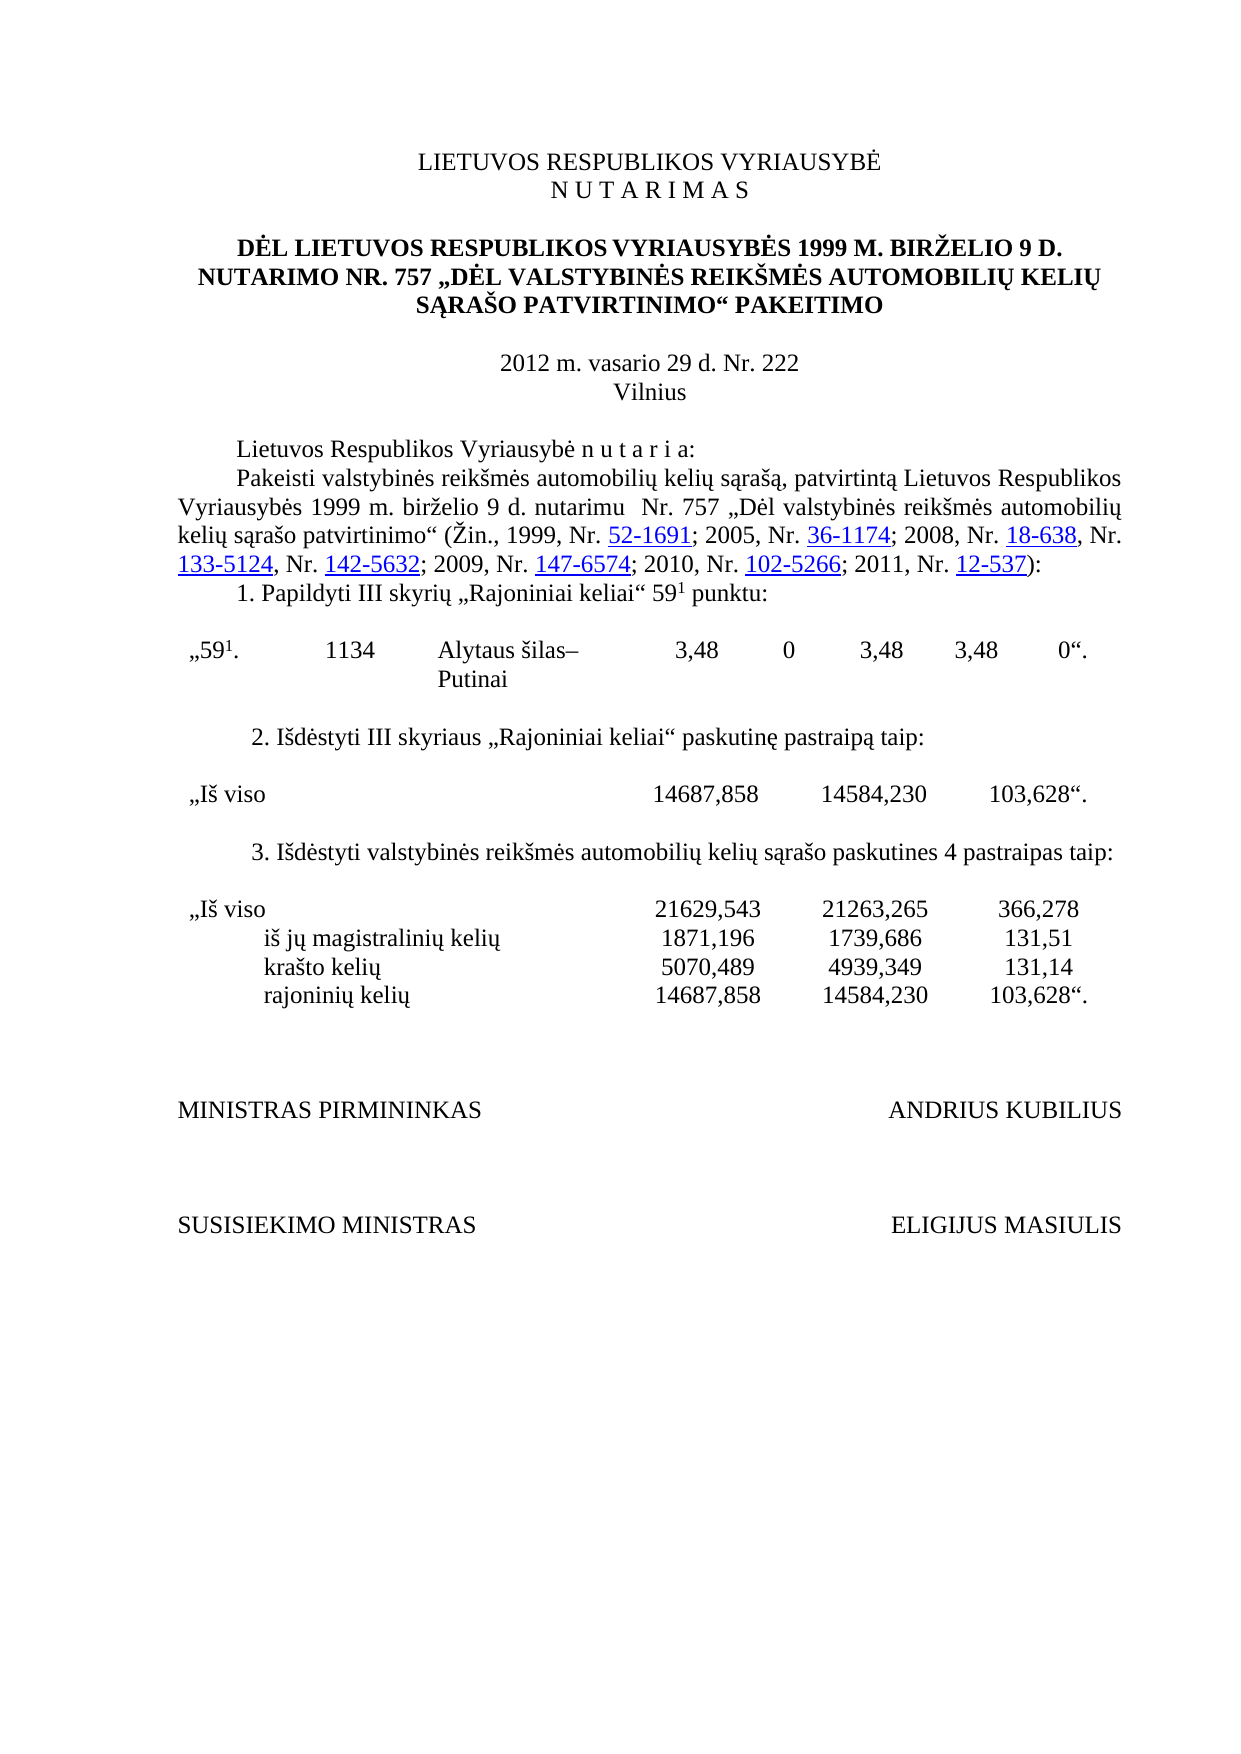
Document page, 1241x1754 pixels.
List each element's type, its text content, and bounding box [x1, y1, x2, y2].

table_header Alytaus šilas–Putinai [426, 636, 649, 693]
table_header 0 [744, 636, 834, 693]
text N U T A R I M A S [177, 176, 1122, 204]
table_cell 1871,196 [621, 923, 795, 952]
text 2. Išdėstyti III skyriaus „Rajoniniai keliai“ paskutinę pastraipą taip: [177, 722, 1122, 751]
table_header „Iš viso [177, 779, 618, 808]
text 3. Išdėstyti valstybinės reikšmės automobilių kelių sąrašo paskutines 4 pastraipas taip: [177, 837, 1122, 866]
table_cell 131,14 [955, 952, 1122, 981]
text 2012 m. vasario 29 d. Nr. 222 [177, 348, 1122, 377]
table_header „591. [177, 636, 313, 693]
table_header 21629,543 [621, 894, 795, 923]
text MINISTRAS PIRMININKAS ANDRIUS KUBILIUS [177, 1096, 1122, 1124]
table_header 21263,265 [795, 894, 955, 923]
text SUSISIEKIMO MINISTRAS ELIGIJUS MASIULIS [177, 1211, 1122, 1239]
table_header 14584,230 [793, 779, 954, 808]
table_cell 131,51 [955, 923, 1122, 952]
table_cell 14687,858 [621, 981, 795, 1009]
table_cell 4939,349 [795, 952, 955, 981]
text Vilnius [177, 377, 1122, 406]
table_header 3,48 [649, 636, 744, 693]
text Pakeisti valstybinės reikšmės automobilių kelių sąrašą, patvirtintą Lietuvos Respublikos Vyriausybės 1999 m. birželio 9 d. nutarimu Nr. 757 „Dėl valstybinės reikšmės automobilių kelių sąrašo patvirtinimo“ (Žin., 1999, Nr. 52-1691; 2005, Nr. 36-1174; 2008, Nr. 18-638, Nr. 133-5124, Nr. 142-5632; 2009, Nr. 147-6574; 2010, Nr. 102-5266; 2011, Nr. 12-537): [177, 463, 1122, 578]
text DĖL LIETUVOS RESPUBLIKOS vyriausybĖS 1999 M. BIRŽELIO 9 D. NUTARIMO NR. 757 „DĖL VALSTYBINĖS REIKŠMĖS AUTOMOBILIŲ KELIŲ SĄRAŠO PATVIRTINIMO“ PAKEITIMO [177, 233, 1122, 319]
table_cell 1739,686 [795, 923, 955, 952]
table_cell 14584,230 [795, 981, 955, 1009]
table_cell rajoninių kelių [177, 981, 621, 1009]
table_header 103,628“. [954, 779, 1122, 808]
table_cell 103,628“. [955, 981, 1122, 1009]
table_cell iš jų magistralinių kelių [177, 923, 621, 952]
table_cell krašto kelių [177, 952, 621, 981]
table_header 14687,858 [618, 779, 793, 808]
table_header 366,278 [955, 894, 1122, 923]
table_header 3,48 [929, 636, 1023, 693]
table_header 1134 [314, 636, 426, 693]
table_header 0“. [1024, 636, 1122, 693]
text 1. Papildyti III skyrių „Rajoniniai keliai“ 591 punktu: [177, 578, 1122, 607]
text Lietuvos Respublikos Vyriausybė nutaria: [177, 434, 1122, 463]
table_header „Iš viso [177, 894, 621, 923]
text LIETUVOS RESPUBLIKOS VYRIAUSYBĖ [177, 147, 1122, 176]
table_cell 5070,489 [621, 952, 795, 981]
table_header 3,48 [834, 636, 929, 693]
